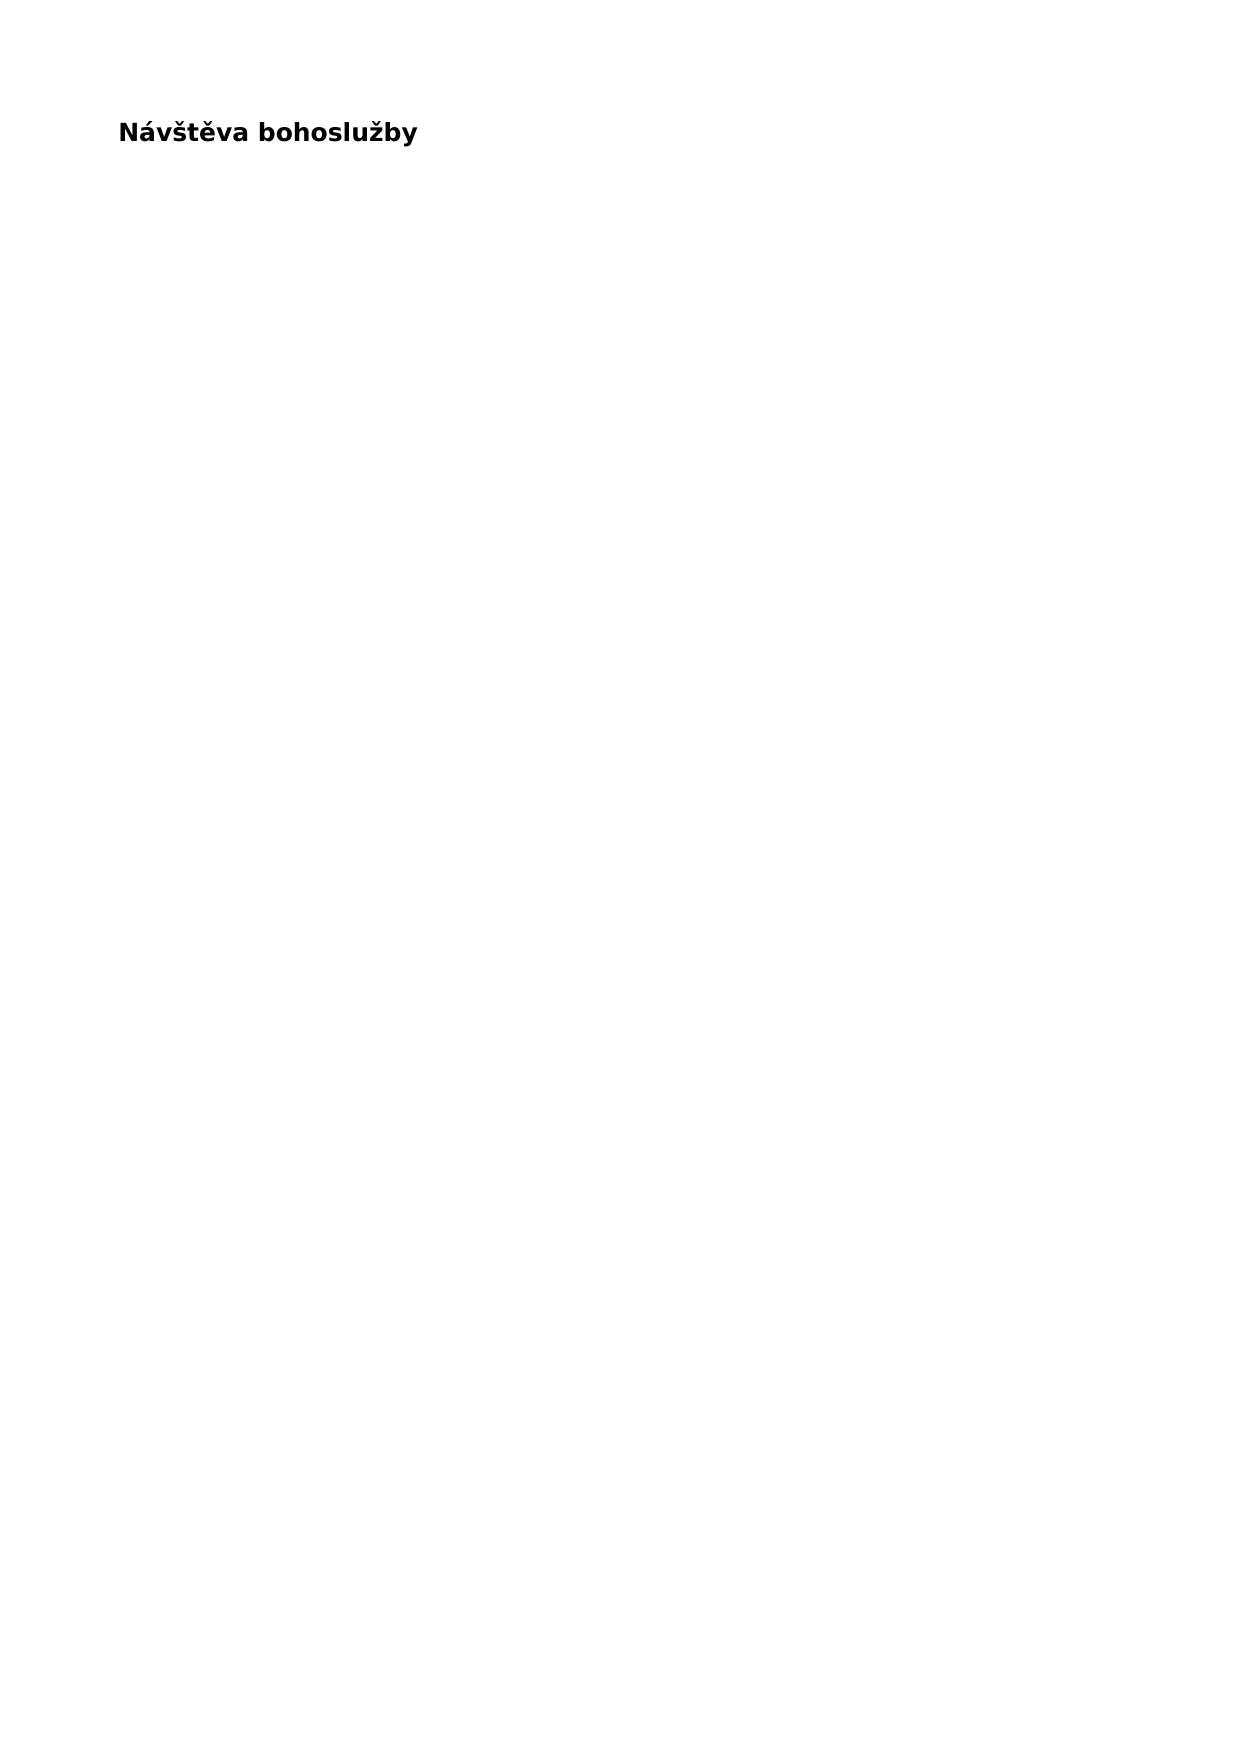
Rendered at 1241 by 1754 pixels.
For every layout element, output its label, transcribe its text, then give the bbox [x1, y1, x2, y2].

subtitle Návštěva bohoslužby [118, 118, 1122, 147]
